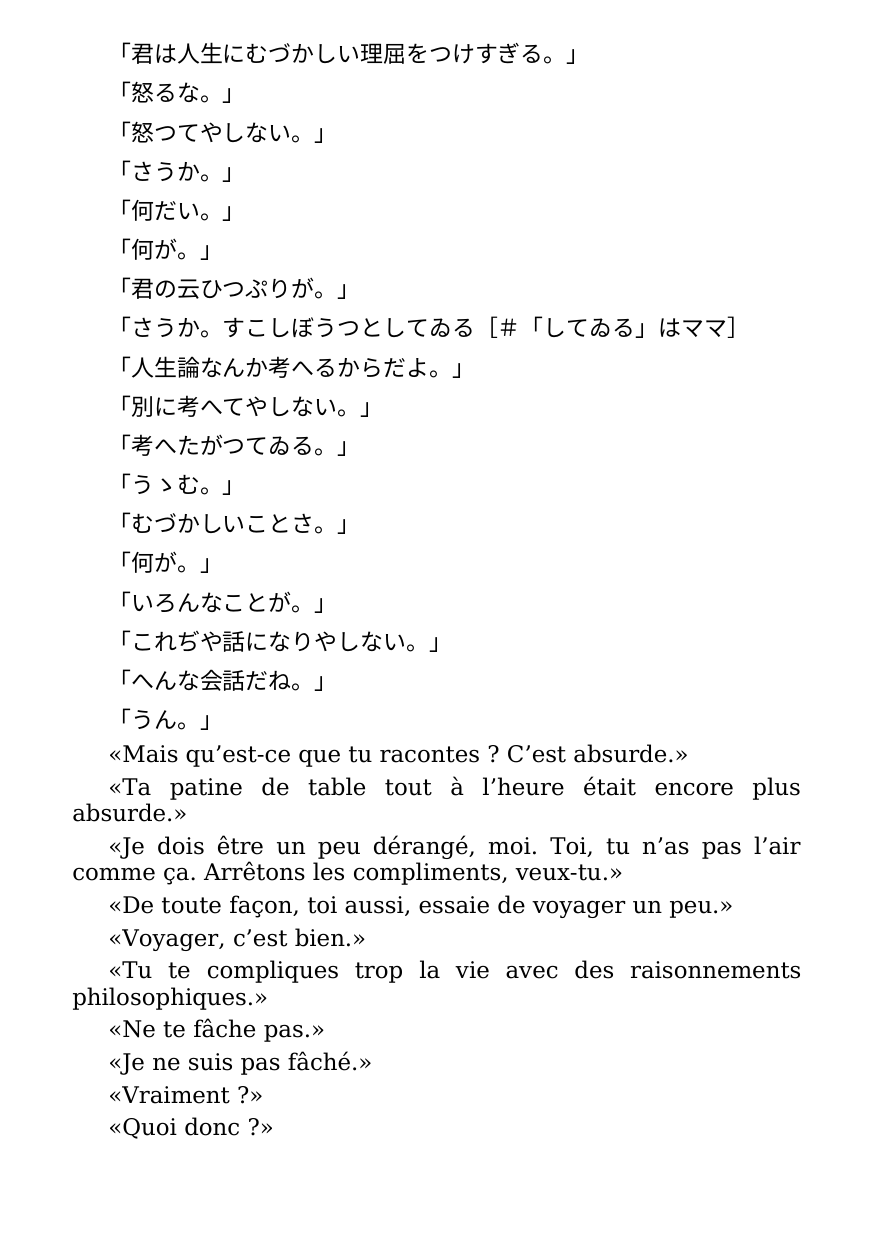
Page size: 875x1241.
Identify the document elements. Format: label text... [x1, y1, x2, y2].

text «Mais qu’est-ce que tu racontes ? C’est absurde.» [72, 741, 802, 768]
text 「人生論なんか考へるからだよ。」 [72, 349, 802, 383]
text 「怒つてやしない。」 [72, 114, 802, 148]
text 「へんな会話だね。」 [72, 663, 802, 696]
text 「さうか。すこしぼうつとしてゐる［＃「してゐる」はママ］ [72, 310, 802, 343]
text «Je ne suis pas fâché.» [72, 1049, 802, 1076]
text «Ne te fâche pas.» [72, 1017, 802, 1043]
text 「むづかしいことさ。」 [72, 506, 802, 539]
text «De toute façon, toi aussi, essaie de voyager un peu.» [72, 892, 802, 919]
text 「うゝむ。」 [72, 467, 802, 500]
text 「これぢや話になりやしない。」 [72, 623, 802, 657]
text 「何が。」 [72, 232, 802, 265]
text «Je dois être un peu dérangé, moi. Toi, tu n’as pas l’air comme ça. Arrêtons les compliments, veux-tu.» [72, 833, 802, 886]
text 「君は人生にむづかしい理屈をつけすぎる。」 [72, 36, 802, 69]
text «Vraiment ?» [72, 1082, 802, 1108]
text «Voyager, c’est bien.» [72, 925, 802, 951]
text 「別に考へてやしない。」 [72, 388, 802, 422]
text 「怒るな。」 [72, 75, 802, 108]
text 「何が。」 [72, 545, 802, 578]
text 「何だい。」 [72, 193, 802, 226]
text «Tu te compliques trop la vie avec des raisonnements philosophiques.» [72, 957, 802, 1011]
text 「うん。」 [72, 702, 802, 735]
text «Ta patine de table tout à l’heure était encore plus absurde.» [72, 774, 802, 827]
text 「考へたがつてゐる。」 [72, 428, 802, 461]
text 「いろんなことが。」 [72, 584, 802, 618]
text «Quoi donc ?» [72, 1114, 802, 1141]
text 「さうか。」 [72, 153, 802, 187]
text 「君の云ひつぷりが。」 [72, 271, 802, 304]
